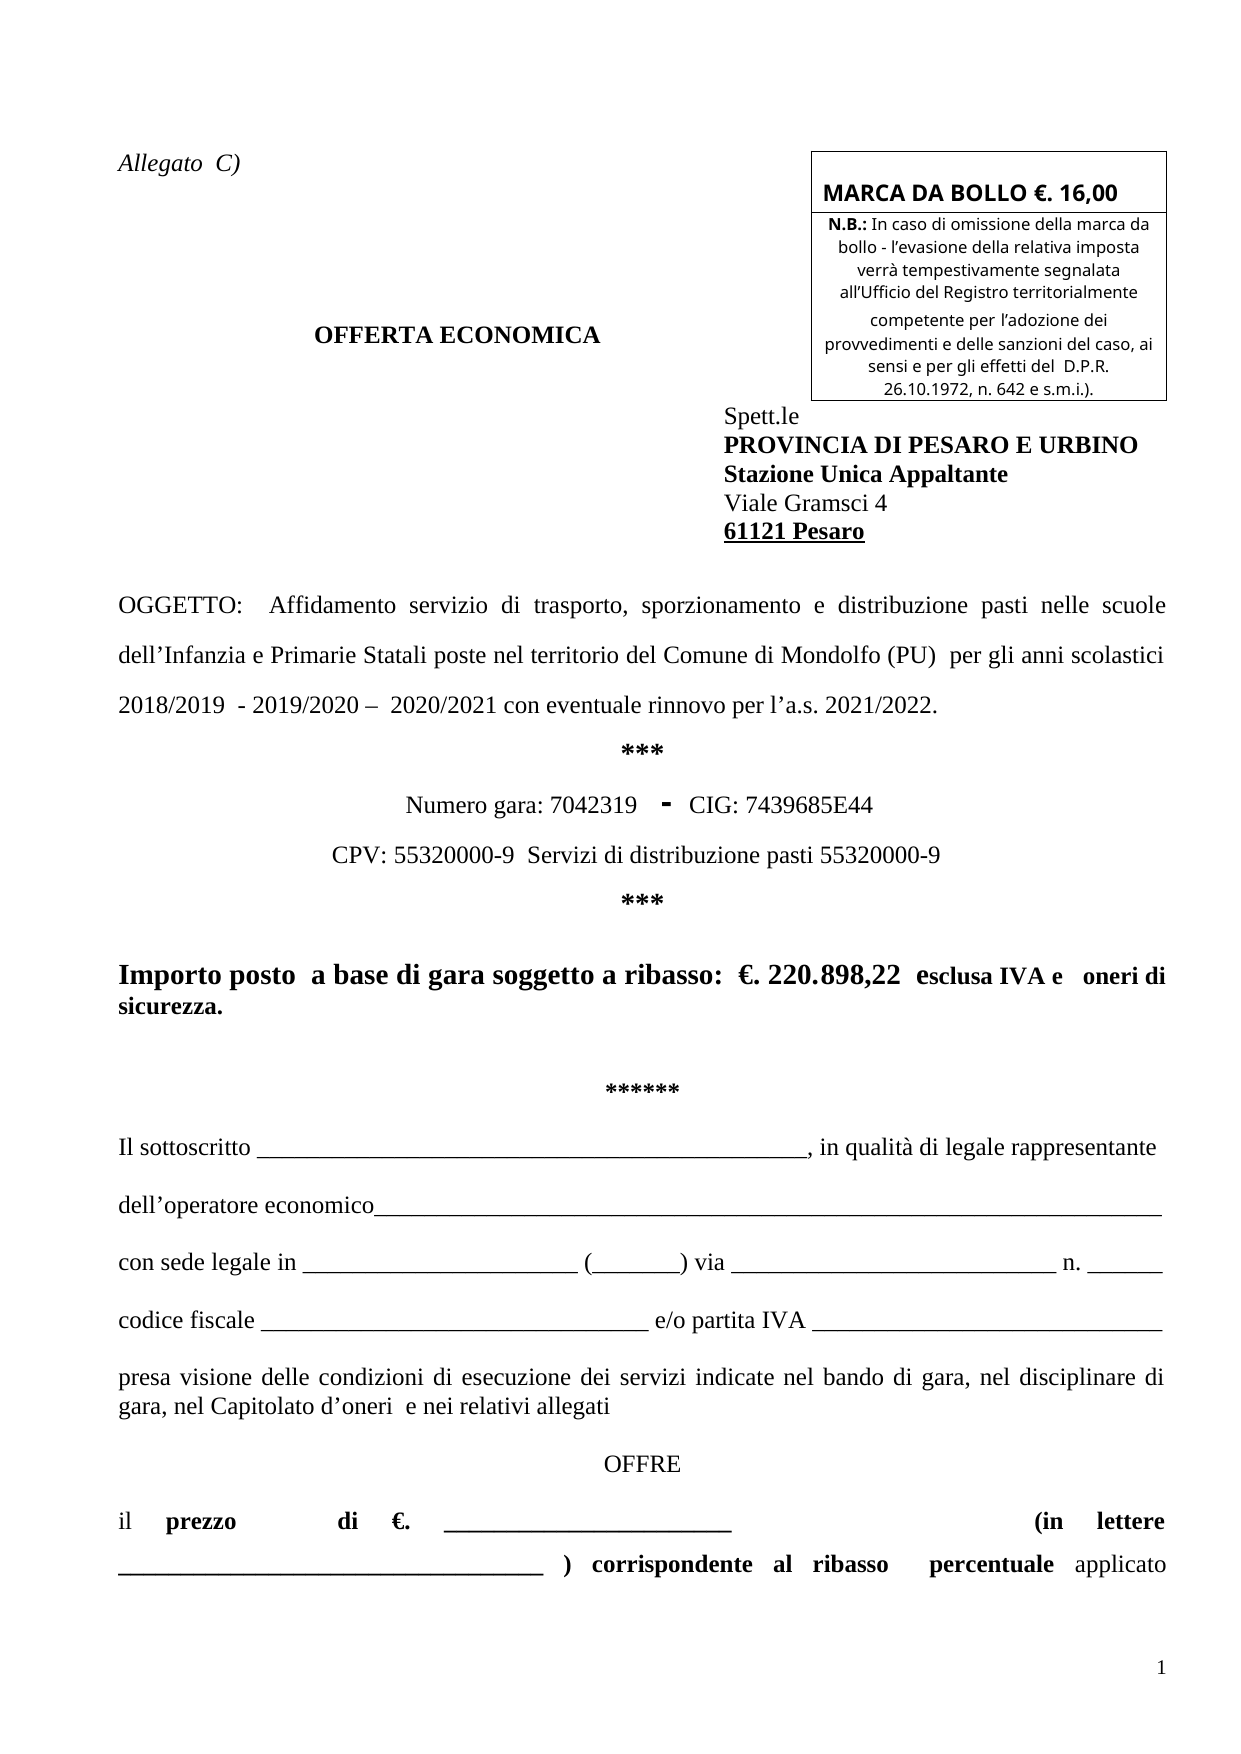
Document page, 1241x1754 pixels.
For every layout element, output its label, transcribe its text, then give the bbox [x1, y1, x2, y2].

subtitle PROVINCIA DI PESARO E URBINO [118, 430, 1166, 459]
text Spett.le [118, 378, 1166, 430]
text OGGETTO: Affidamento servizio di trasporto, sporzionamento e distribuzione pasti nelle scuole dell’Infanzia e Primarie Statali poste nel territorio del Comune di Mondolfo (PU) per gli anni scolastici 2018/2019 - 2019/2020 – 2020/2021 con eventuale rinnovo per l’a.s. 2021/2022. [118, 574, 1166, 724]
text Viale Gramsci 4 [118, 488, 1166, 516]
table_cell N.B.: In caso di omissione della marca da bollo - l’evasione della relativa imposta verrà tempestivamente segnalata all’Ufficio del Registro territorialmente competente per l’adozione dei provvedimenti e delle sanzioni del caso, ai sensi e per gli effetti del D.P.R. 26.10.1972, n. 642 e s.m.i.). [812, 213, 1166, 400]
text ****** [118, 1077, 1166, 1106]
text Importo posto a base di gara soggetto a ribasso: €. 220.898,22 esclusa IVA e oneri di sicurezza. [118, 957, 1166, 1020]
text dell’operatore economico_______________________________________________________________ [118, 1190, 1166, 1219]
subtitle 61121 Pesaro [118, 516, 1166, 545]
text Il sottoscritto ____________________________________________, in qualità di legale rappresentante [118, 1132, 1166, 1161]
text il prezzo di €. _______________________ (in lettere __________________________________ ) corrispondente al ribasso percentuale applicato [118, 1506, 1166, 1578]
text Stazione Unica Appaltante [118, 459, 1166, 488]
text OFFRE [118, 1449, 1166, 1477]
text codice fiscale _______________________________ e/o partita IVA ____________________________ [118, 1305, 1166, 1334]
text *** [118, 724, 1166, 774]
text *** [118, 874, 1166, 924]
text Numero gara: 7042319 - CIG: 7439685E44 [118, 774, 1166, 824]
text presa visione delle condizioni di esecuzione dei servizi indicate nel bando di gara, nel disciplinare di gara, nel Capitolato d’oneri e nei relativi allegati [118, 1362, 1166, 1420]
text Allegato C) [118, 148, 1166, 205]
table_header MARCA DA BOLLO €. 16,00 [812, 152, 1166, 212]
text con sede legale in ______________________ (_______) via __________________________ n. ______ [118, 1247, 1166, 1276]
text OFFERTA ECONOMICA [118, 320, 811, 349]
text CPV: 55320000-9 Servizi di distribuzione pasti 55320000-9 [118, 824, 1166, 874]
